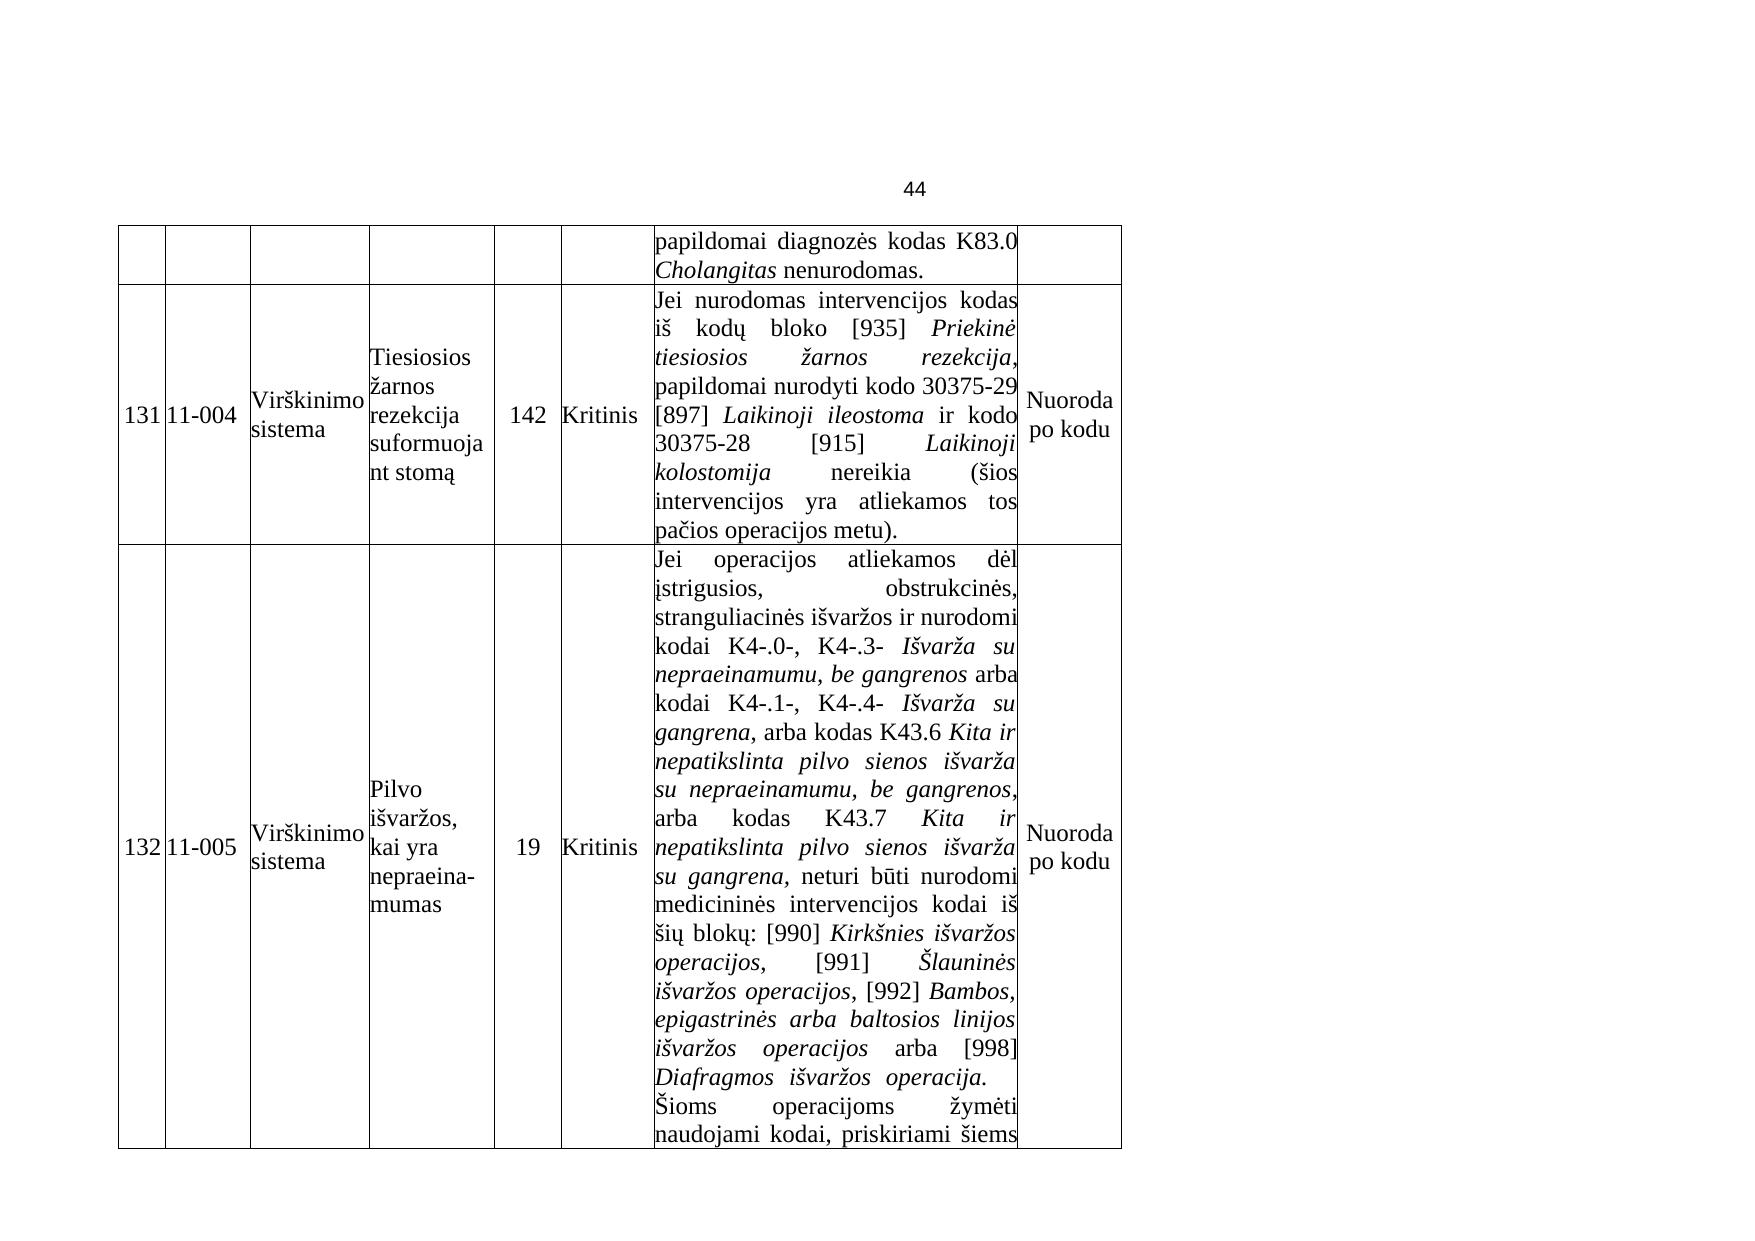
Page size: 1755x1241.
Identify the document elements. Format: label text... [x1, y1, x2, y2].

table_cell Pilvo išvaržos, kai yra nepraeina-mumas [370, 545, 494, 1148]
table_cell 132 [119, 545, 165, 1148]
table_cell [562, 226, 654, 284]
table_cell 11-005 [166, 545, 250, 1148]
table_cell [251, 226, 369, 284]
table_cell Virškinimo sistema [251, 545, 369, 1148]
table_cell [119, 226, 165, 284]
table_cell Nuoroda po kodu [1018, 285, 1121, 543]
table_cell 11-004 [166, 285, 250, 543]
table_cell 142 [495, 285, 561, 543]
table_cell Tiesiosios žarnos rezekcija suformuojant stomą [370, 285, 494, 543]
table_cell Jei nurodomas intervencijos kodas iš kodų bloko [935] Priekinė tiesiosios žarnos rezekcija, papildomai nurodyti kodo 30375-29 [897] Laikinoji ileostoma ir kodo 30375-28 [915] Laikinoji kolostomija nereikia (šios intervencijos yra atliekamos tos pačios operacijos metu). [655, 285, 1017, 543]
table_cell [166, 226, 250, 284]
table_cell Kritinis [562, 545, 654, 1148]
table_cell 19 [495, 545, 561, 1148]
table_cell Kritinis [562, 285, 654, 543]
table_cell 131 [119, 285, 165, 543]
table_cell [495, 226, 561, 284]
table_cell Jei operacijos atliekamos dėl įstrigusios, obstrukcinės, stranguliacinės išvaržos ir nurodomi kodai K4-.0-, K4-.3- Išvarža su nepraeinamumu, be gangrenos arba kodai K4-.1-, K4-.4- Išvarža su gangrena, arba kodas K43.6 Kita ir nepatikslinta pilvo sienos išvarža su nepraeinamumu, be gangrenos, arba kodas K43.7 Kita ir nepatikslinta pilvo sienos išvarža su gangrena, neturi būti nurodomi medicininės intervencijos kodai iš šių blokų: [990] Kirkšnies išvaržos operacijos, [991] Šlauninės išvaržos operacijos, [992] Bambos, epigastrinės arba baltosios linijos išvaržos operacijos arba [998] Diafragmos išvaržos operacija. Šioms operacijoms žymėti naudojami kodai, priskiriami šiems [655, 545, 1017, 1148]
table_cell papildomai diagnozės kodas K83.0 Cholangitas nenurodomas. [655, 226, 1017, 284]
table_cell Nuoroda po kodu [1018, 545, 1121, 1148]
table_cell [1018, 226, 1121, 284]
table_cell [370, 226, 494, 284]
table_cell Virškinimo sistema [251, 285, 369, 543]
